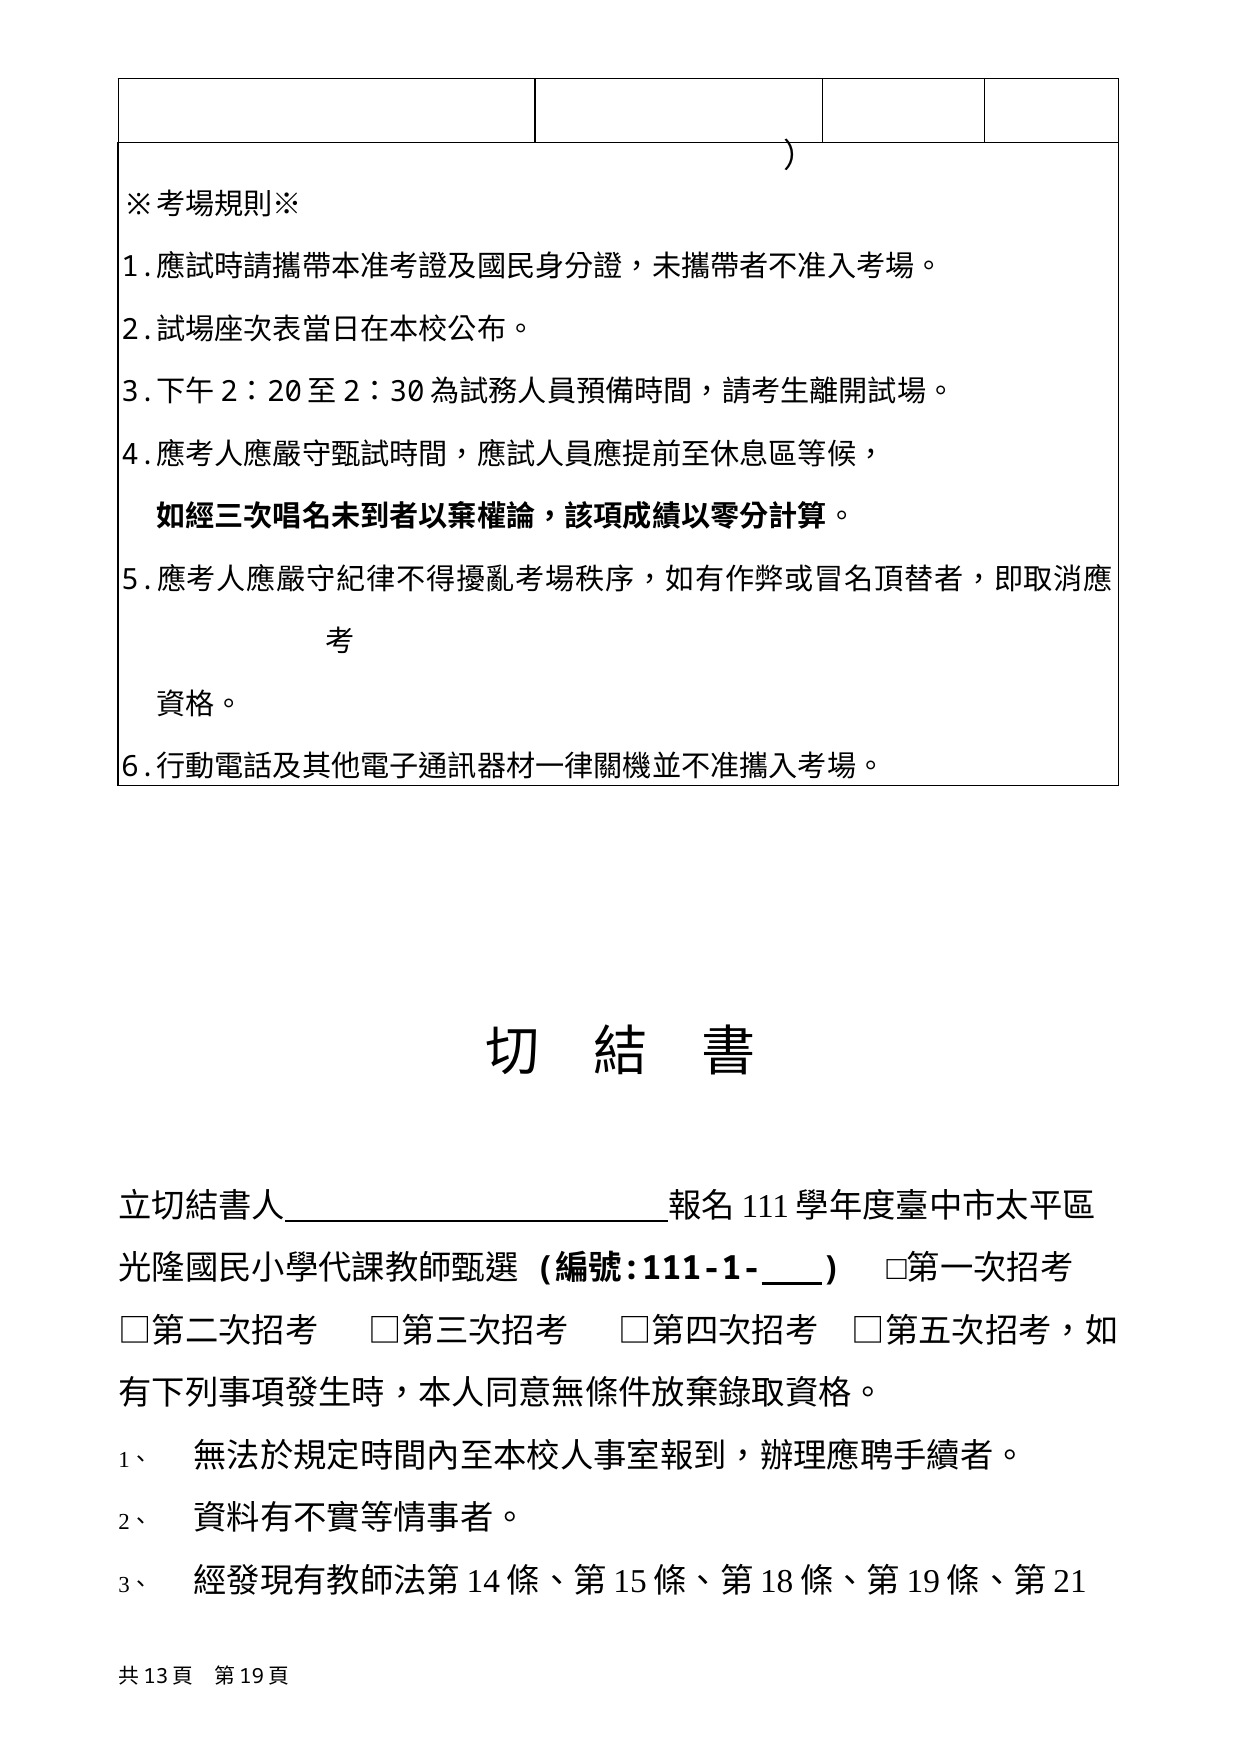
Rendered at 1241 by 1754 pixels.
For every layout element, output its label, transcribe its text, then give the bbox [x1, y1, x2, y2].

table_cell [1184, 78, 1191, 142]
text 切 結 書 [118, 973, 1122, 1098]
table_cell [1119, 142, 1184, 785]
table_cell ※考場規則※ 1.應試時請攜帶本准考證及國民身分證，未攜帶者不准入考場。 2.試場座次表當日在本校公布。 3.下午2：20至2：30為試務人員預備時間，請考生離開試場。 4.應考人應嚴守甄試時間，應試人員應提前至休息區等候， 如經三次唱名未到者以棄權論，該項成績以零分計算。 5.應考人應嚴守紀律不得擾亂考場秩序，如有作弊或冒名頂替者，即取消應考 資格。 6.行動電話及其他電子通訊器材一律關機並不准攜入考場。 [119, 143, 1118, 785]
table_cell [1184, 142, 1191, 785]
text 立切結書人 報名111學年度臺中市太平區光隆國民小學代課教師甄選 (編號:111-1- ) □第一次招考 □第二次招考 □第三次招考 □第四次招考 □第五次招考，如有下列事項發生時，本人同意無條件放棄錄取資格。 [118, 1161, 1122, 1411]
table_cell [119, 79, 534, 142]
list 資料有不實等情事者。 [118, 1473, 1122, 1536]
table_cell [1119, 78, 1184, 142]
list 經發現有教師法第14條、第15條、第18條、第19條、第21 [118, 1536, 1122, 1598]
list 無法於規定時間內至本校人事室報到，辦理應聘手續者。 [118, 1411, 1122, 1473]
table_cell [823, 79, 984, 142]
table_cell [985, 79, 1118, 142]
table_cell □第一次招考：111年8月1日（星期一） □第二次招考：111年8月2日（星期二） □第三次招考：111年8月3日（星期三） □第四次招考：111年8日4日 (星期四) □第五次招考：111年8月5日（星期五） [536, 79, 822, 142]
